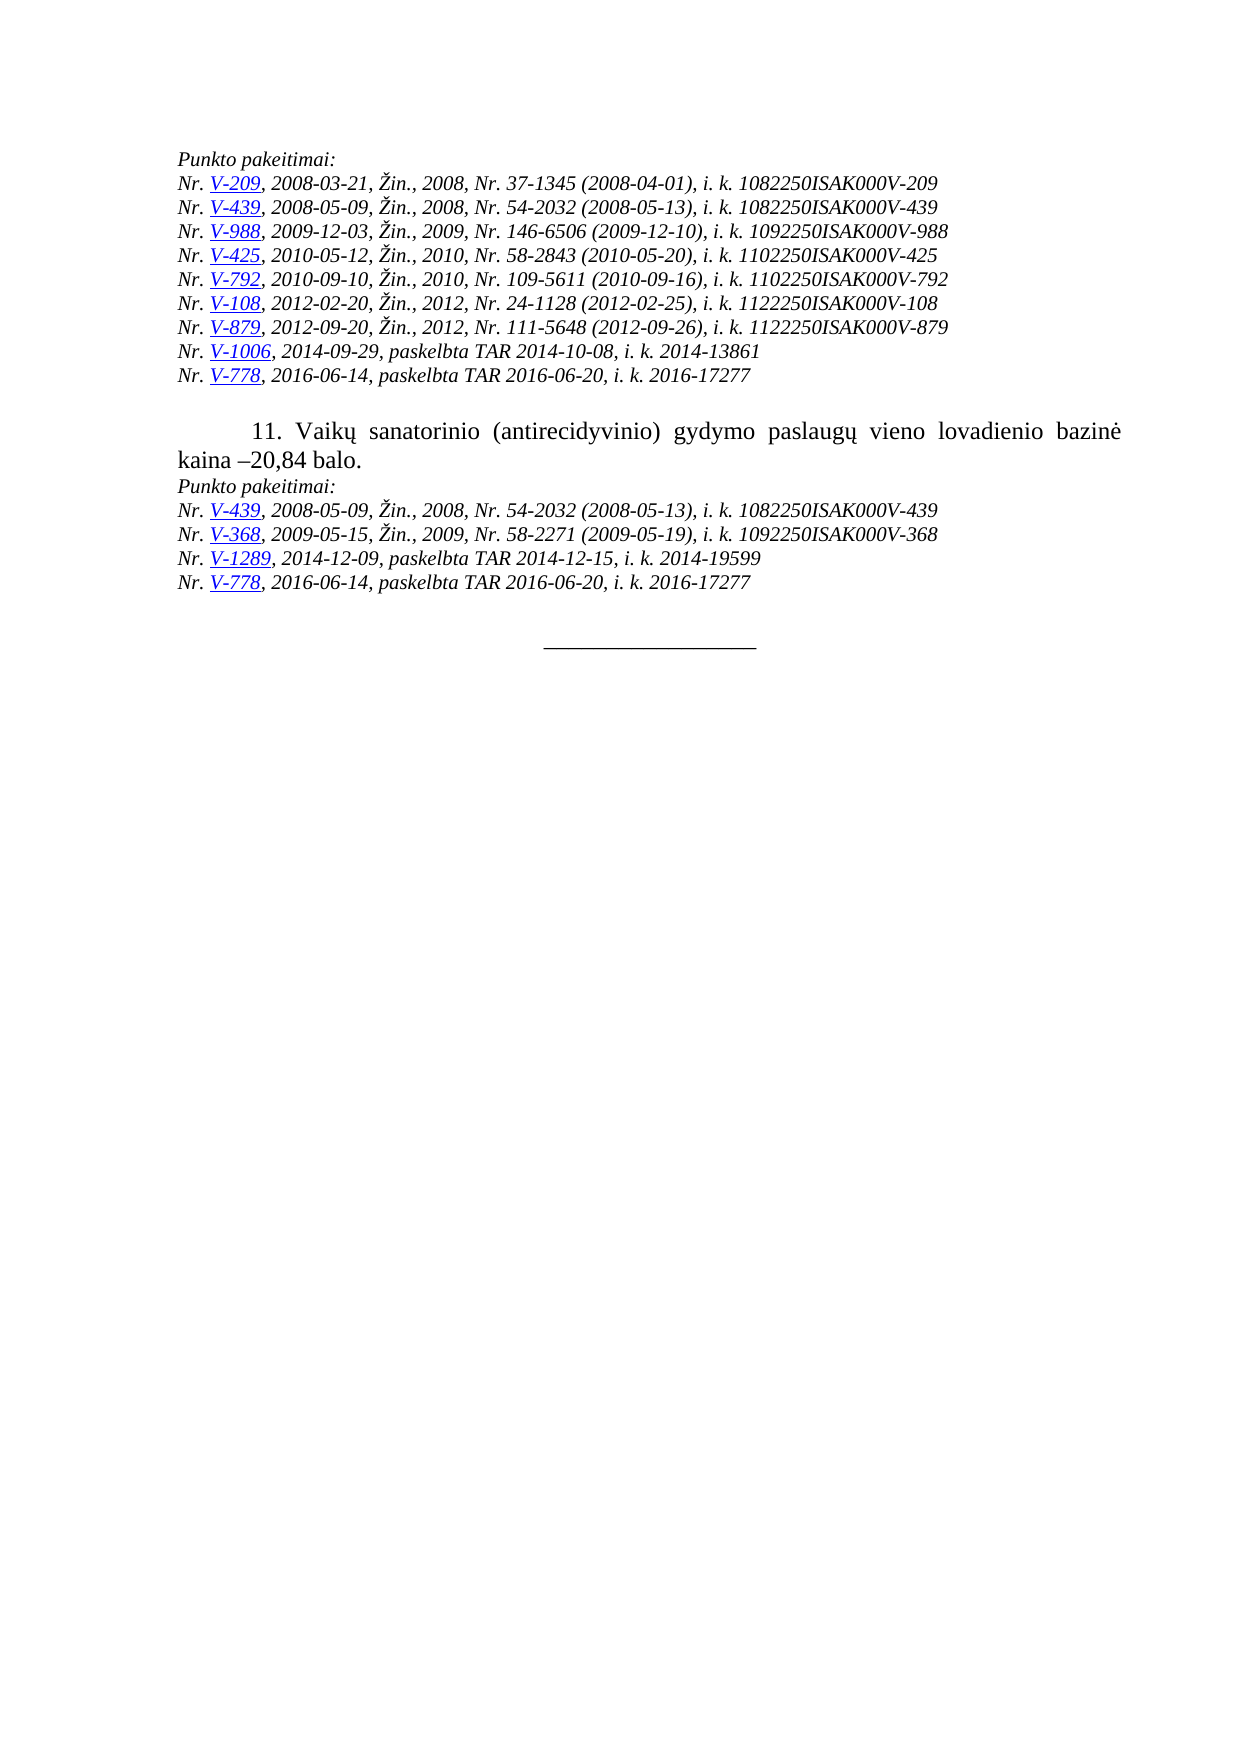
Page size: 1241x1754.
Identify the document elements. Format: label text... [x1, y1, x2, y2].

text Nr. V-778, 2016-06-14, paskelbta TAR 2016-06-20, i. k. 2016-17277 [177, 570, 1122, 594]
text Punkto pakeitimai: [177, 147, 1122, 171]
text Nr. V-439, 2008-05-09, Žin., 2008, Nr. 54-2032 (2008-05-13), i. k. 1082250ISAK000V-439 [177, 498, 1122, 522]
text Nr. V-425, 2010-05-12, Žin., 2010, Nr. 58-2843 (2010-05-20), i. k. 1102250ISAK000V-425 [177, 243, 1122, 267]
text Punkto pakeitimai: [177, 474, 1122, 498]
text _________________ [177, 623, 1122, 652]
text Nr. V-879, 2012-09-20, Žin., 2012, Nr. 111-5648 (2012-09-26), i. k. 1122250ISAK000V-879 [177, 315, 1122, 339]
text Nr. V-792, 2010-09-10, Žin., 2010, Nr. 109-5611 (2010-09-16), i. k. 1102250ISAK000V-792 [177, 267, 1122, 291]
text Nr. V-1006, 2014-09-29, paskelbta TAR 2014-10-08, i. k. 2014-13861 [177, 339, 1122, 363]
text Nr. V-1289, 2014-12-09, paskelbta TAR 2014-12-15, i. k. 2014-19599 [177, 546, 1122, 570]
text 11. Vaikų sanatorinio (antirecidyvinio) gydymo paslaugų vieno lovadienio bazinė kaina –20,84 balo. [177, 416, 1122, 474]
text Nr. V-778, 2016-06-14, paskelbta TAR 2016-06-20, i. k. 2016-17277 [177, 363, 1122, 387]
text Nr. V-368, 2009-05-15, Žin., 2009, Nr. 58-2271 (2009-05-19), i. k. 1092250ISAK000V-368 [177, 522, 1122, 546]
text Nr. V-988, 2009-12-03, Žin., 2009, Nr. 146-6506 (2009-12-10), i. k. 1092250ISAK000V-988 [177, 219, 1122, 243]
text Nr. V-108, 2012-02-20, Žin., 2012, Nr. 24-1128 (2012-02-25), i. k. 1122250ISAK000V-108 [177, 291, 1122, 315]
text Nr. V-439, 2008-05-09, Žin., 2008, Nr. 54-2032 (2008-05-13), i. k. 1082250ISAK000V-439 [177, 195, 1122, 219]
text Nr. V-209, 2008-03-21, Žin., 2008, Nr. 37-1345 (2008-04-01), i. k. 1082250ISAK000V-209 [177, 171, 1122, 195]
